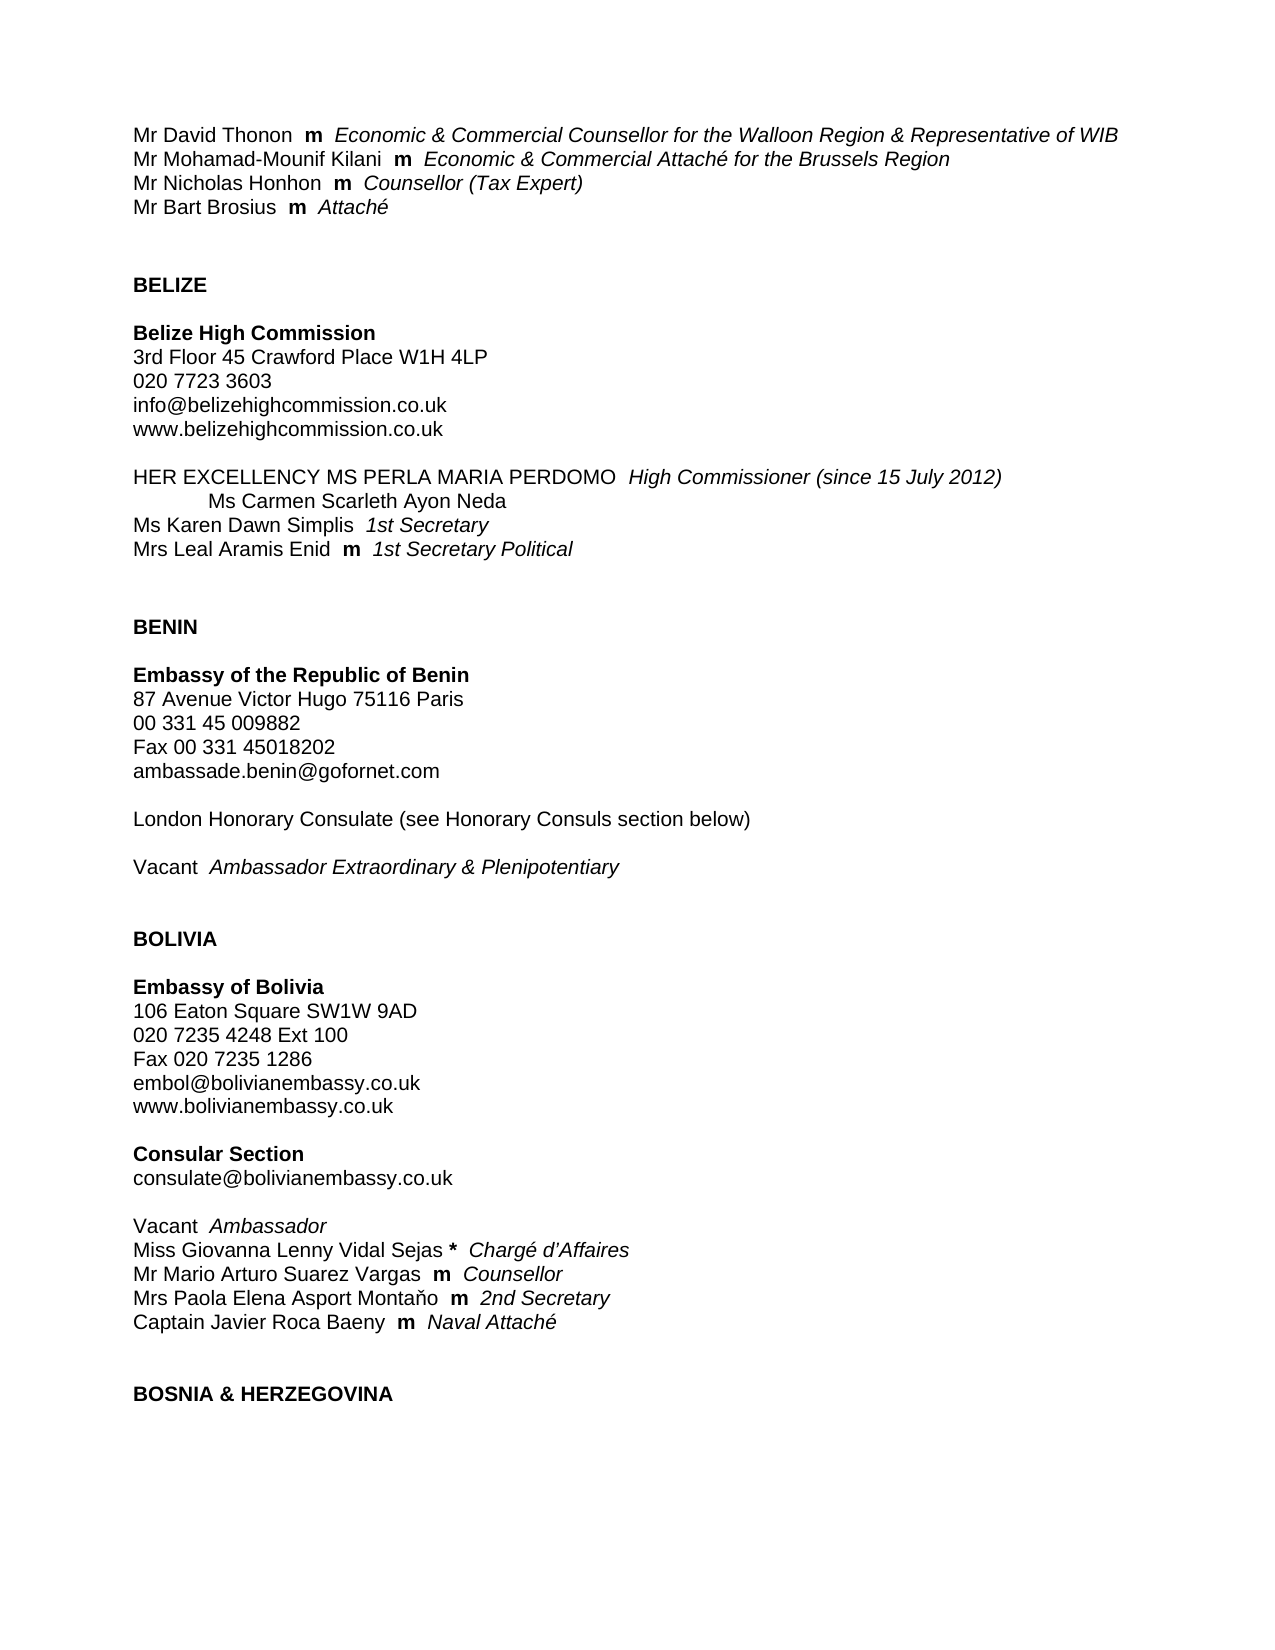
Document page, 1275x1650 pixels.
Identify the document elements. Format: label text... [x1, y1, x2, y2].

text info@belizehighcommission.co.uk www.belizehighcommission.co.uk [133, 393, 1181, 441]
text BENIN [133, 615, 1181, 639]
text Mrs Leal Aramis Enid m 1st Secretary Political [133, 537, 1181, 561]
text Miss Giovanna Lenny Vidal Sejas * Chargé d’Affaires [133, 1238, 1181, 1262]
text 020 7723 3603 [133, 369, 1181, 393]
text Fax 00 331 45018202 [133, 735, 1181, 759]
text ambassade.benin@gofornet.com [133, 759, 1181, 783]
text Mr David Thonon m Economic & Commercial Counsellor for the Walloon Region & Representative of WIB [133, 123, 1181, 147]
text Vacant Ambassador Extraordinary & Plenipotentiary [133, 855, 1181, 879]
text 00 331 45 009882 [133, 711, 1181, 735]
text HER EXCELLENCY MS PERLA MARIA PERDOMO High Commissioner (since 15 July 2012) [133, 465, 1181, 489]
text Vacant Ambassador [133, 1214, 1181, 1238]
text Mr Bart Brosius m Attaché [133, 195, 1181, 219]
text Embassy of Bolivia [133, 974, 1181, 998]
text Mr Mohamad-Mounif Kilani m Economic & Commercial Attaché for the Brussels Region [133, 147, 1181, 171]
text consulate@bolivianembassy.co.uk [133, 1166, 1181, 1190]
text BOLIVIA [133, 927, 1181, 951]
text 3rd Floor 45 Crawford Place W1H 4LP [133, 345, 1181, 369]
text embol@bolivianembassy.co.uk [133, 1070, 1181, 1094]
text Mr Mario Arturo Suarez Vargas m Counsellor [133, 1262, 1181, 1286]
text Belize High Commission [133, 321, 1181, 345]
text Mrs Paola Elena Asport Montaňo m 2nd Secretary [133, 1286, 1181, 1310]
text London Honorary Consulate (see Honorary Consuls section below) [133, 807, 1181, 831]
text Ms Karen Dawn Simplis 1st Secretary [133, 513, 1181, 537]
subtitle Embassy of the Republic of Benin [133, 663, 1181, 687]
text www.bolivianembassy.co.uk [133, 1094, 1181, 1118]
text BOSNIA & HERZEGOVINA [133, 1382, 1181, 1406]
text Captain Javier Roca Baeny m Naval Attaché [133, 1310, 1181, 1334]
text Mr Nicholas Honhon m Counsellor (Tax Expert) [133, 171, 1181, 195]
text BELIZE [133, 273, 1181, 297]
text 87 Avenue Victor Hugo 75116 Paris [133, 687, 1181, 711]
text Consular Section [133, 1142, 1181, 1166]
text Ms Carmen Scarleth Ayon Neda [133, 489, 1181, 513]
text 106 Eaton Square SW1W 9AD [133, 998, 1181, 1022]
text 020 7235 4248 Ext 100 [133, 1022, 1181, 1046]
text Fax 020 7235 1286 [133, 1046, 1181, 1070]
